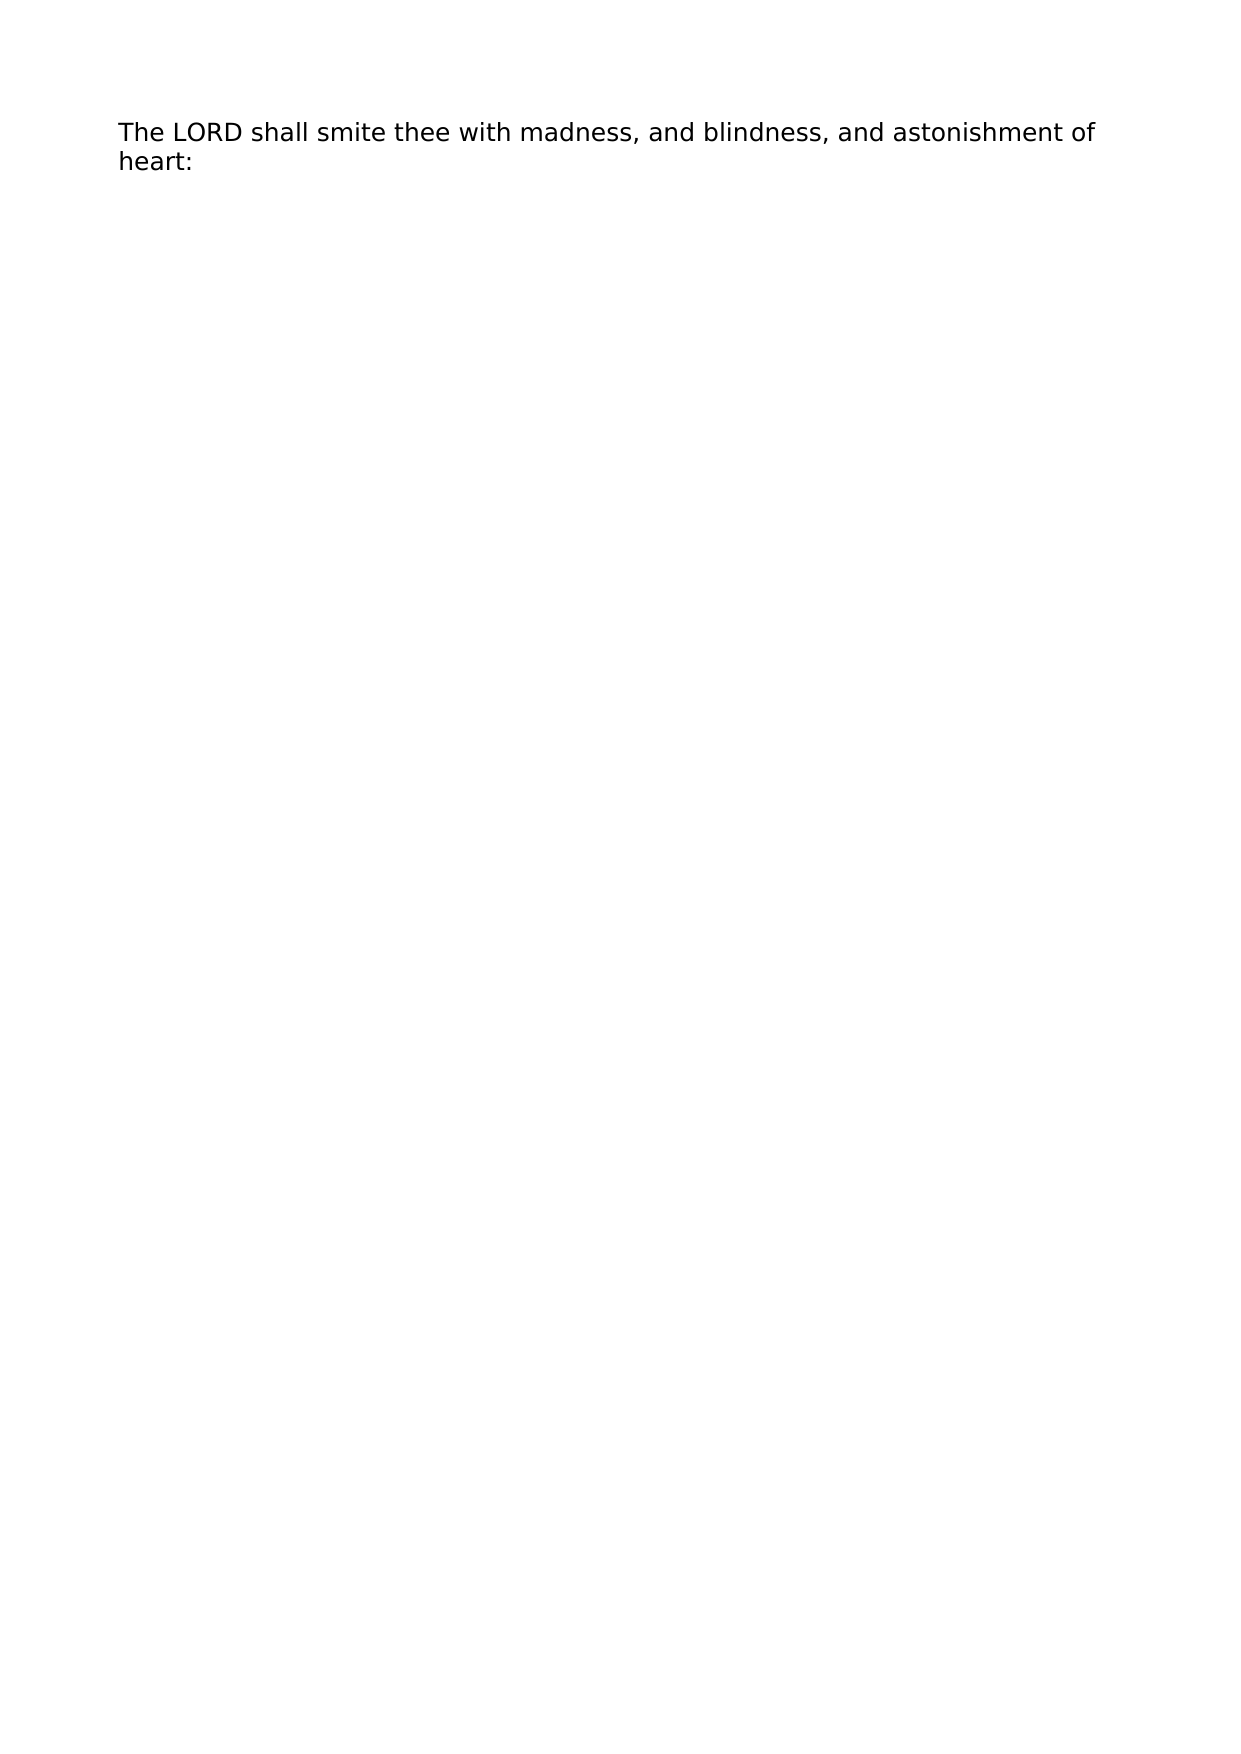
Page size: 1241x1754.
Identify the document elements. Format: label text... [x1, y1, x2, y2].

text The LORD shall smite thee with madness, and blindness, and astonishment of heart: [118, 118, 1122, 176]
